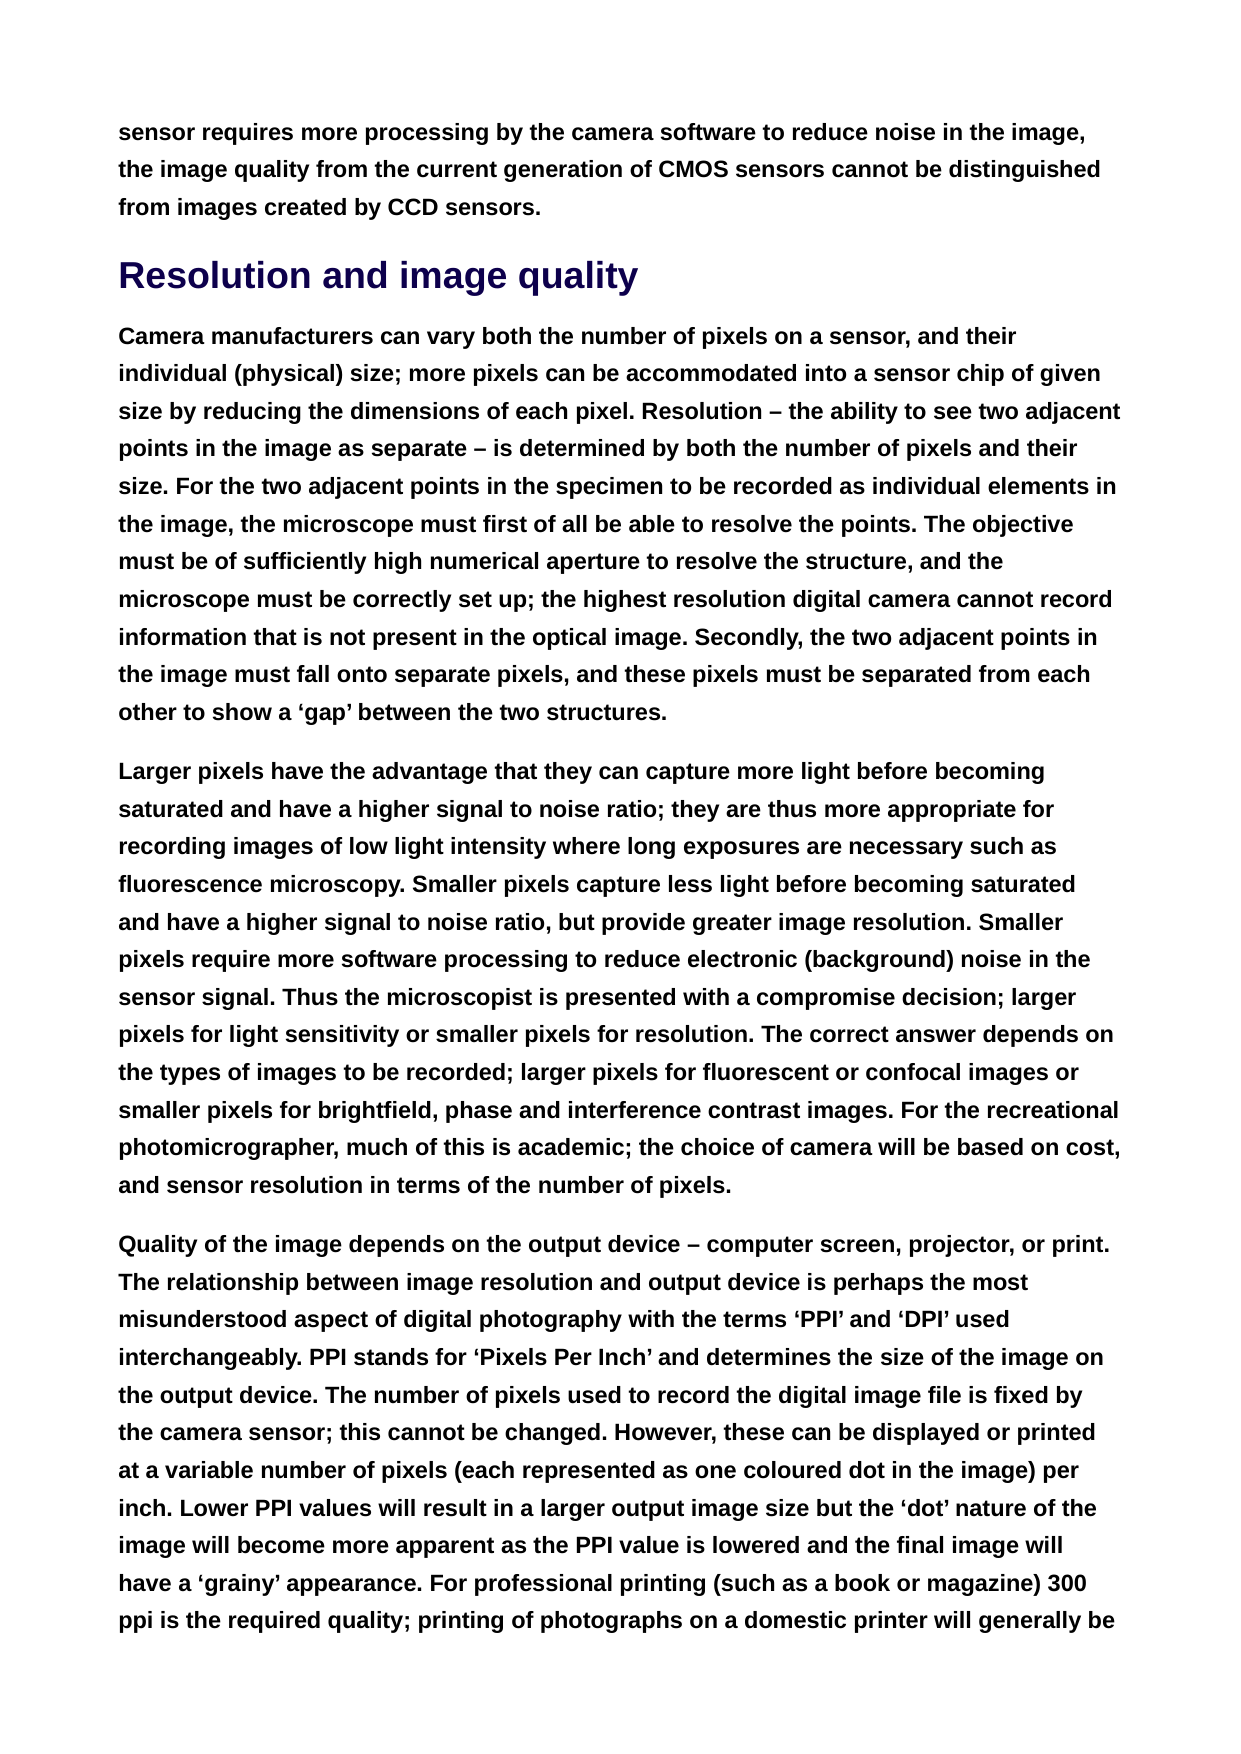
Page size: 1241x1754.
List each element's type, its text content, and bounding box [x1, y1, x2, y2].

subtitle Resolution and image quality [118, 253, 1122, 296]
text sensor requires more processing by the camera software to reduce noise in the image, the image quality from the current generation of CMOS sensors cannot be distinguished from images created by CCD sensors. [118, 118, 1122, 220]
text Larger pixels have the advantage that they can capture more light before becoming saturated and have a higher signal to noise ratio; they are thus more appropriate for recording images of low light intensity where long exposures are necessary such as fluorescence microscopy. Smaller pixels capture less light before becoming saturated and have a higher signal to noise ratio, but provide greater image resolution. Smaller pixels require more software processing to reduce electronic (background) noise in the sensor signal. Thus the microscopist is presented with a compromise decision; larger pixels for light sensitivity or smaller pixels for resolution. The correct answer depends on the types of images to be recorded; larger pixels for fluorescent or confocal images or smaller pixels for brightfield, phase and interference contrast images. For the recreational photomicrographer, much of this is academic; the choice of camera will be based on cost, and sensor resolution in terms of the number of pixels. [118, 758, 1122, 1198]
text Quality of the image depends on the output device – computer screen, projector, or print. The relationship between image resolution and output device is perhaps the most misunderstood aspect of digital photography with the terms ‘PPI’ and ‘DPI’ used interchangeably. PPI stands for ‘Pixels Per Inch’ and determines the size of the image on the output device. The number of pixels used to record the digital image file is fixed by the camera sensor; this cannot be changed. However, these can be displayed or printed at a variable number of pixels (each represented as one coloured dot in the image) per inch. Lower PPI values will result in a larger output image size but the ‘dot’ nature of the image will become more apparent as the PPI value is lowered and the final image will have a ‘grainy’ appearance. For professional printing (such as a book or magazine) 300 ppi is the required quality; printing of photographs on a domestic printer will generally be [118, 1231, 1122, 1634]
text Camera manufacturers can vary both the number of pixels on a sensor, and their individual (physical) size; more pixels can be accommodated into a sensor chip of given size by reducing the dimensions of each pixel. Resolution – the ability to see two adjacent points in the image as separate – is determined by both the number of pixels and their size. For the two adjacent points in the specimen to be recorded as individual elements in the image, the microscope must first of all be able to resolve the points. The objective must be of sufficiently high numerical aperture to resolve the structure, and the microscope must be correctly set up; the highest resolution digital camera cannot record information that is not present in the optical image. Secondly, the two adjacent points in the image must fall onto separate pixels, and these pixels must be separated from each other to show a ‘gap’ between the two structures. [118, 322, 1122, 725]
